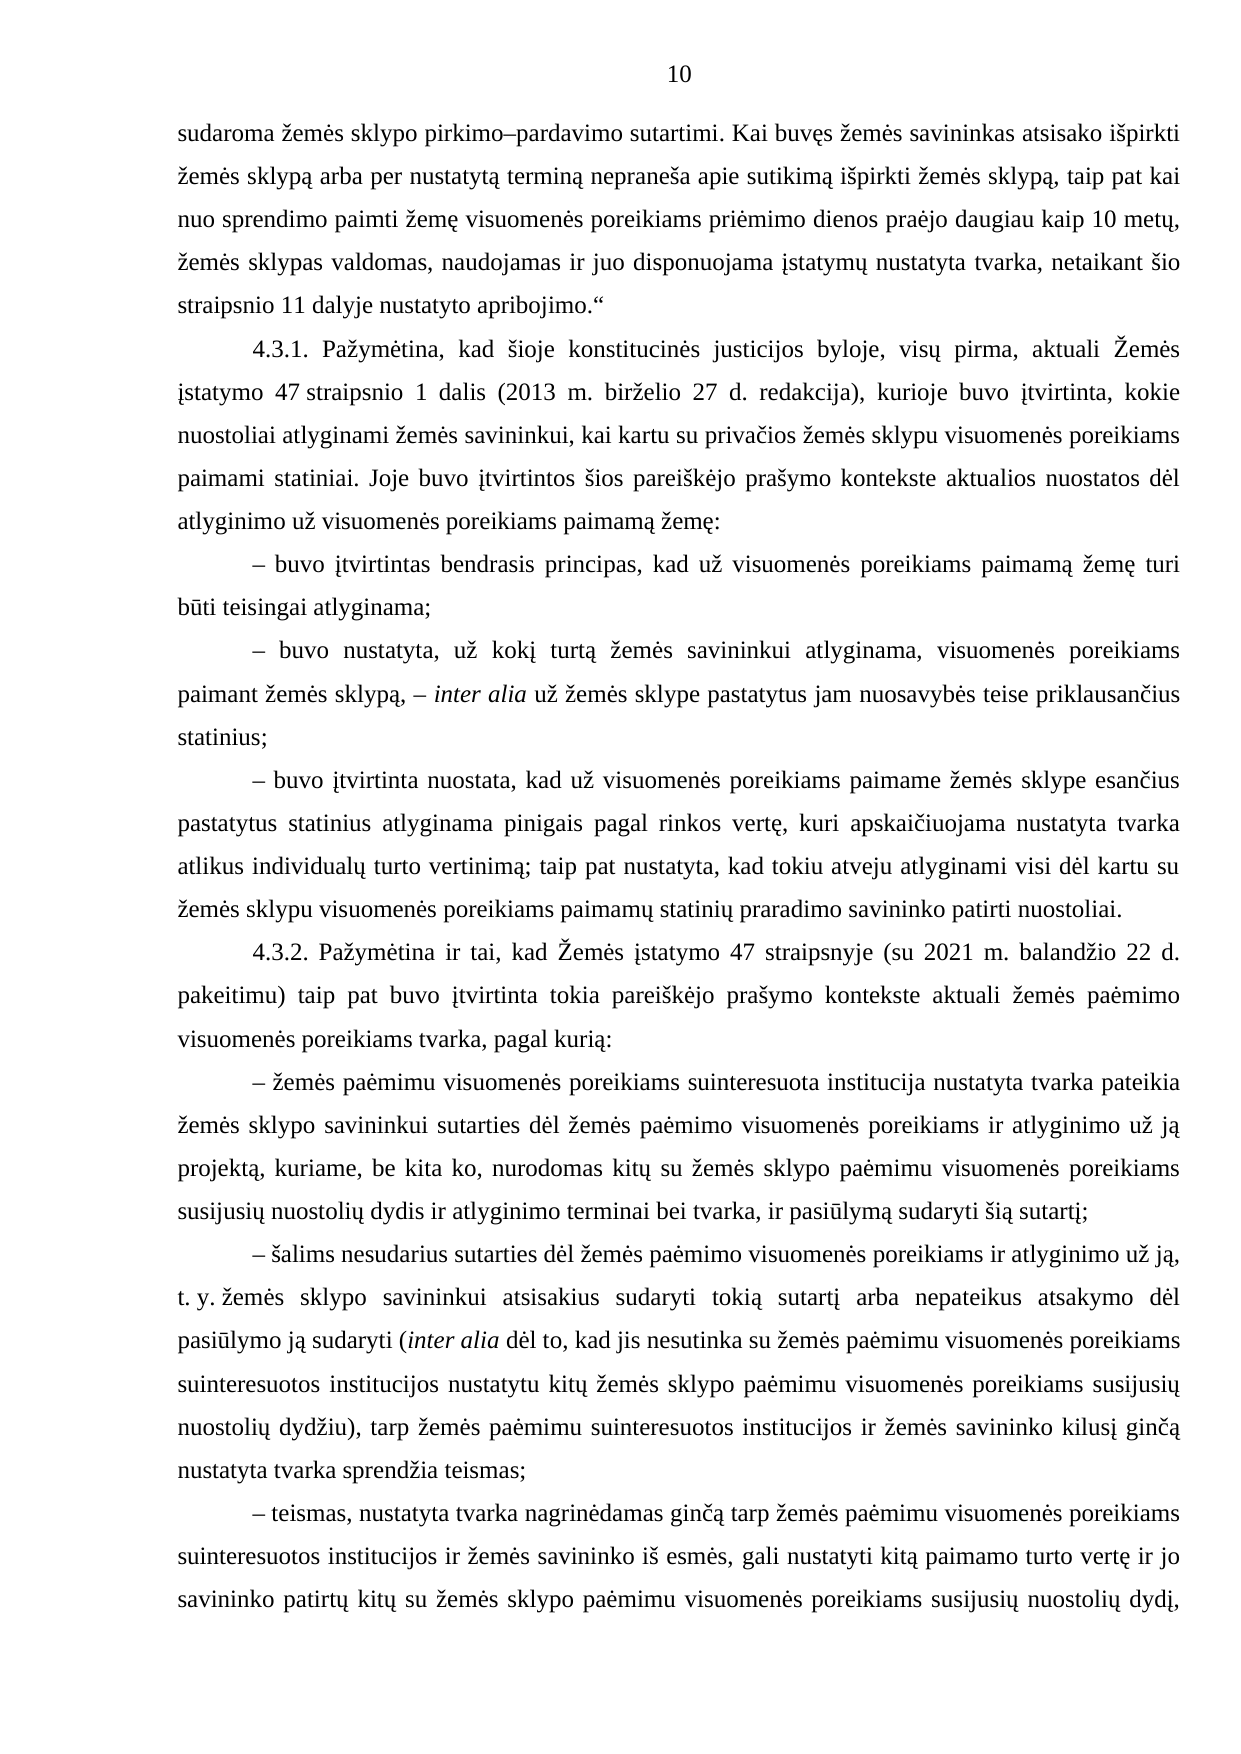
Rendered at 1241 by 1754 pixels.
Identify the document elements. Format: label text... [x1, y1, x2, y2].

text 4.3.2. Pažymėtina ir tai, kad Žemės įstatymo 47 straipsnyje (su 2021 m. balandžio 22 d. pakeitimu) taip pat buvo įtvirtinta tokia pareiškėjo prašymo kontekste aktuali žemės paėmimo visuomenės poreikiams tvarka, pagal kurią: [177, 937, 1181, 1052]
text 4.3.1. Pažymėtina, kad šioje konstitucinės justicijos byloje, visų pirma, aktuali Žemės įstatymo 47 straipsnio 1 dalis (2013 m. birželio 27 d. redakcija), kurioje buvo įtvirtinta, kokie nuostoliai atlyginami žemės savininkui, kai kartu su privačios žemės sklypu visuomenės poreikiams paimami statiniai. Joje buvo įtvirtintos šios pareiškėjo prašymo kontekste aktualios nuostatos dėl atlyginimo už visuomenės poreikiams paimamą žemę: [177, 334, 1181, 535]
text – buvo įtvirtintas bendrasis principas, kad už visuomenės poreikiams paimamą žemę turi būti teisingai atlyginama; [177, 549, 1181, 621]
text – žemės paėmimu visuomenės poreikiams suinteresuota institucija nustatyta tvarka pateikia žemės sklypo savininkui sutarties dėl žemės paėmimo visuomenės poreikiams ir atlyginimo už ją projektą, kuriame, be kita ko, nurodomas kitų su žemės sklypo paėmimu visuomenės poreikiams susijusių nuostolių dydis ir atlyginimo terminai bei tvarka, ir pasiūlymą sudaryti šią sutartį; [177, 1067, 1181, 1225]
text – buvo nustatyta, už kokį turtą žemės savininkui atlyginama, visuomenės poreikiams paimant žemės sklypą, – inter alia už žemės sklype pastatytus jam nuosavybės teise priklausančius statinius; [177, 636, 1181, 751]
text – teismas, nustatyta tvarka nagrinėdamas ginčą tarp žemės paėmimu visuomenės poreikiams suinteresuotos institucijos ir žemės savininko iš esmės, gali nustatyti kitą paimamo turto vertę ir jo savininko patirtų kitų su žemės sklypo paėmimu visuomenės poreikiams susijusių nuostolių dydį, [177, 1498, 1181, 1613]
text – buvo įtvirtinta nuostata, kad už visuomenės poreikiams paimame žemės sklype esančius pastatytus statinius atlyginama pinigais pagal rinkos vertę, kuri apskaičiuojama nustatyta tvarka atlikus individualų turto vertinimą; taip pat nustatyta, kad tokiu atveju atlyginami visi dėl kartu su žemės sklypu visuomenės poreikiams paimamų statinių praradimo savininko patirti nuostoliai. [177, 765, 1181, 923]
text – šalims nesudarius sutarties dėl žemės paėmimo visuomenės poreikiams ir atlyginimo už ją, t. y. žemės sklypo savininkui atsisakius sudaryti tokią sutartį arba nepateikus atsakymo dėl pasiūlymo ją sudaryti (inter alia dėl to, kad jis nesutinka su žemės paėmimu visuomenės poreikiams suinteresuotos institucijos nustatytu kitų žemės sklypo paėmimu visuomenės poreikiams susijusių nuostolių dydžiu), tarp žemės paėmimu suinteresuotos institucijos ir žemės savininko kilusį ginčą nustatyta tvarka sprendžia teismas; [177, 1239, 1181, 1484]
text sudaroma žemės sklypo pirkimo–pardavimo sutartimi. Kai buvęs žemės savininkas atsisako išpirkti žemės sklypą arba per nustatytą terminą nepraneša apie sutikimą išpirkti žemės sklypą, taip pat kai nuo sprendimo paimti žemę visuomenės poreikiams priėmimo dienos praėjo daugiau kaip 10 metų, žemės sklypas valdomas, naudojamas ir juo disponuojama įstatymų nustatyta tvarka, netaikant šio straipsnio 11 dalyje nustatyto apribojimo.“ [177, 118, 1181, 319]
